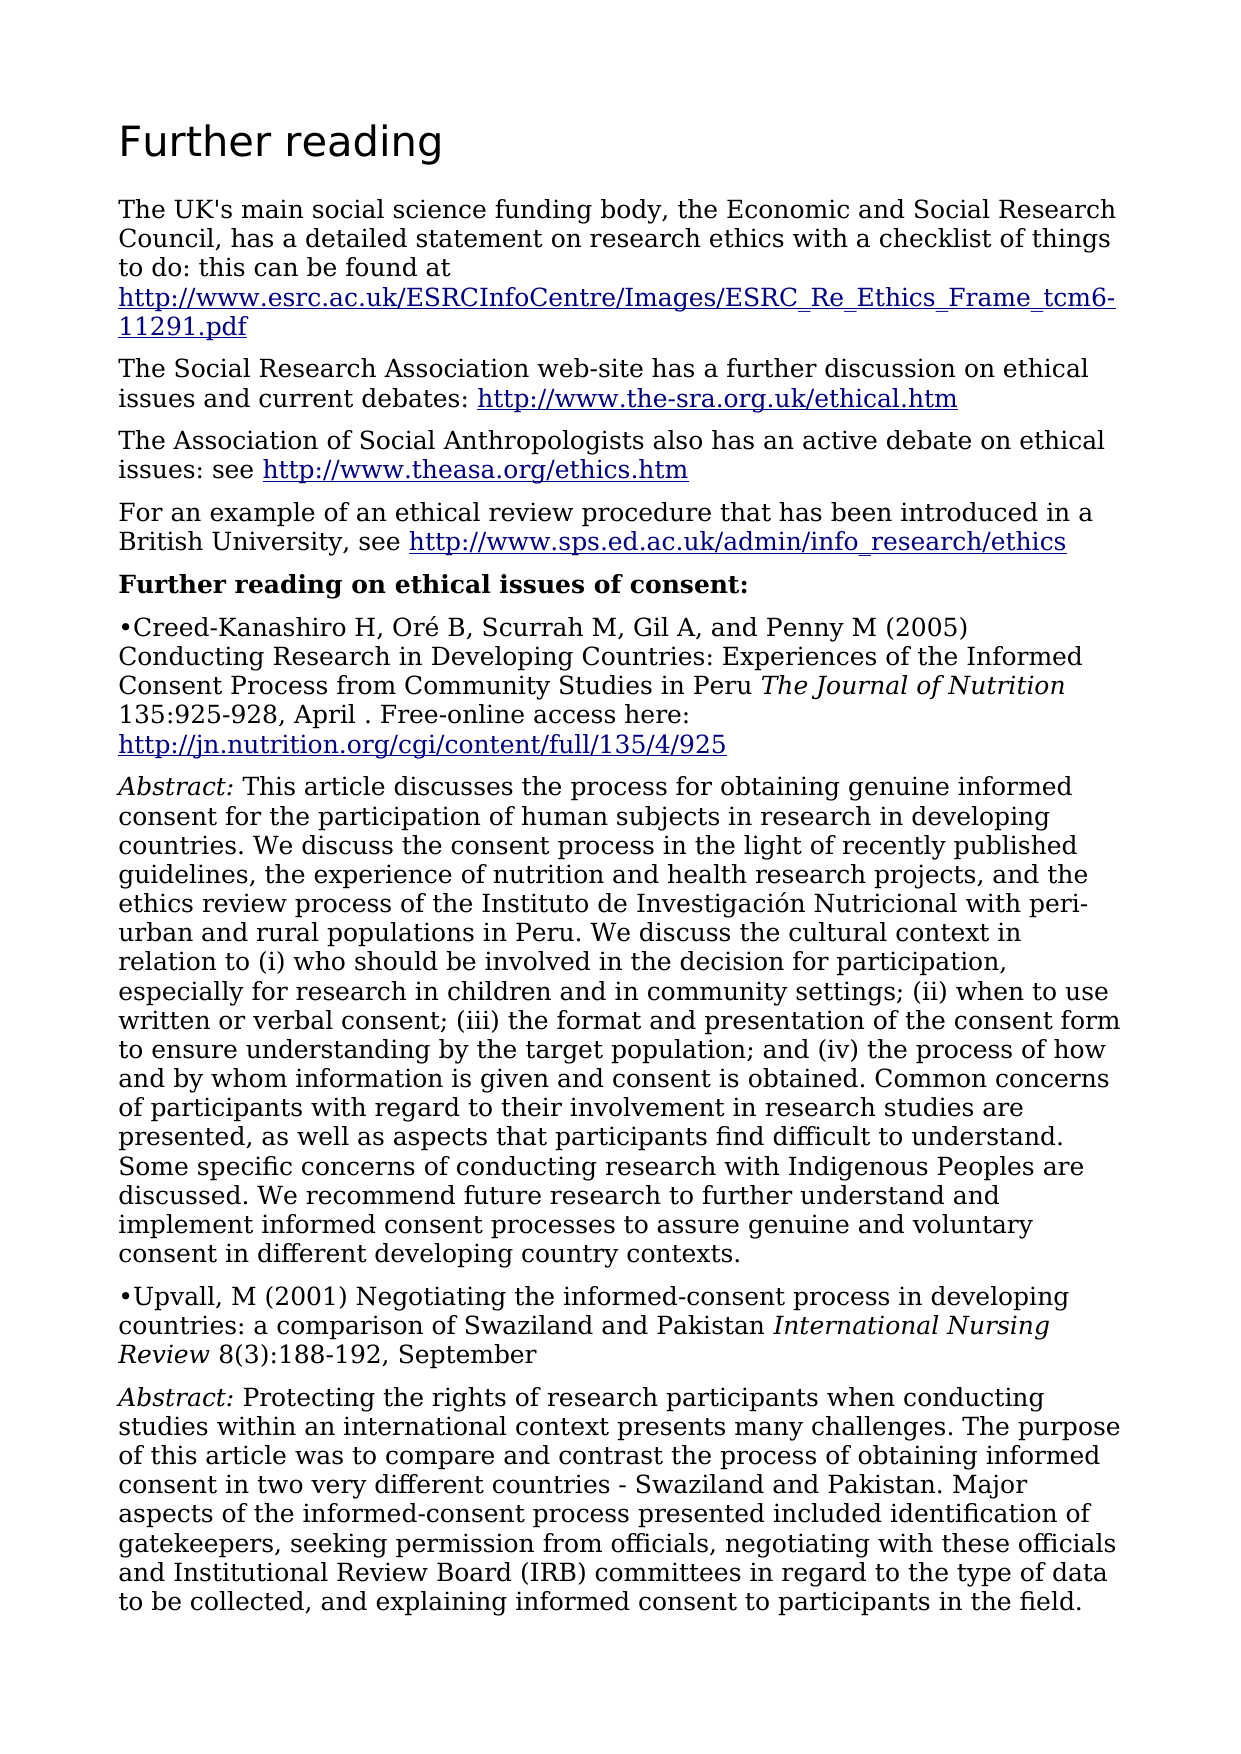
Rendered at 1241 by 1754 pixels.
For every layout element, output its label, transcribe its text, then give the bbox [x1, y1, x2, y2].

text Abstract: Protecting the rights of research participants when conducting studies within an international context presents many challenges. The purpose of this article was to compare and contrast the process of obtaining informed consent in two very different countries - Swaziland and Pakistan. Major aspects of the informed-consent process presented included identification of gatekeepers, seeking permission from officials, negotiating with these officials and Institutional Review Board (IRB) committees in regard to the type of data to be collected, and explaining informed consent to participants in the field. [118, 1383, 1122, 1616]
list Creed-Kanashiro H, Oré B, Scurrah M, Gil A, and Penny M (2005) Conducting Research in Developing Countries: Experiences of the Informed Consent Process from Community Studies in Peru The Journal of Nutrition 135:925-928, April . Free-online access here: http://jn.nutrition.org/cgi/content/full/135/4/925 [118, 613, 1122, 759]
list Upvall, M (2001) Negotiating the informed-consent process in developing countries: a comparison of Swaziland and Pakistan International Nursing Review 8(3):188-192, September [118, 1282, 1122, 1369]
text For an example of an ethical review procedure that has been introduced in a British University, see http://www.sps.ed.ac.uk/admin/info_research/ethics [118, 498, 1122, 557]
text Further reading on ethical issues of consent: [118, 570, 1122, 599]
text The UK's main social science funding body, the Economic and Social Research Council, has a detailed statement on research ethics with a checklist of things to do: this can be found at http://www.esrc.ac.uk/ESRCInfoCentre/Images/ESRC_Re_Ethics_Frame_tcm6-11291.pdf [118, 195, 1122, 341]
text The Association of Social Anthropologists also has an active debate on ethical issues: see http://www.theasa.org/ethics.htm [118, 426, 1122, 485]
text The Social Research Association web-site has a further discussion on ethical issues and current debates: http://www.the-sra.org.uk/ethical.htm [118, 354, 1122, 413]
text Abstract: This article discusses the process for obtaining genuine informed consent for the participation of human subjects in research in developing countries. We discuss the consent process in the light of recently published guidelines, the experience of nutrition and health research projects, and the ethics review process of the Instituto de Investigación Nutricional with peri-urban and rural populations in Peru. We discuss the cultural context in relation to (i) who should be involved in the decision for participation, especially for research in children and in community settings; (ii) when to use written or verbal consent; (iii) the format and presentation of the consent form to ensure understanding by the target population; and (iv) the process of how and by whom information is given and consent is obtained. Common concerns of participants with regard to their involvement in research studies are presented, as well as aspects that participants find difficult to understand. Some specific concerns of conducting research with Indigenous Peoples are discussed. We recommend future research to further understand and implement informed consent processes to assure genuine and voluntary consent in different developing country contexts. [118, 772, 1122, 1268]
subtitle Further reading [118, 118, 1122, 167]
